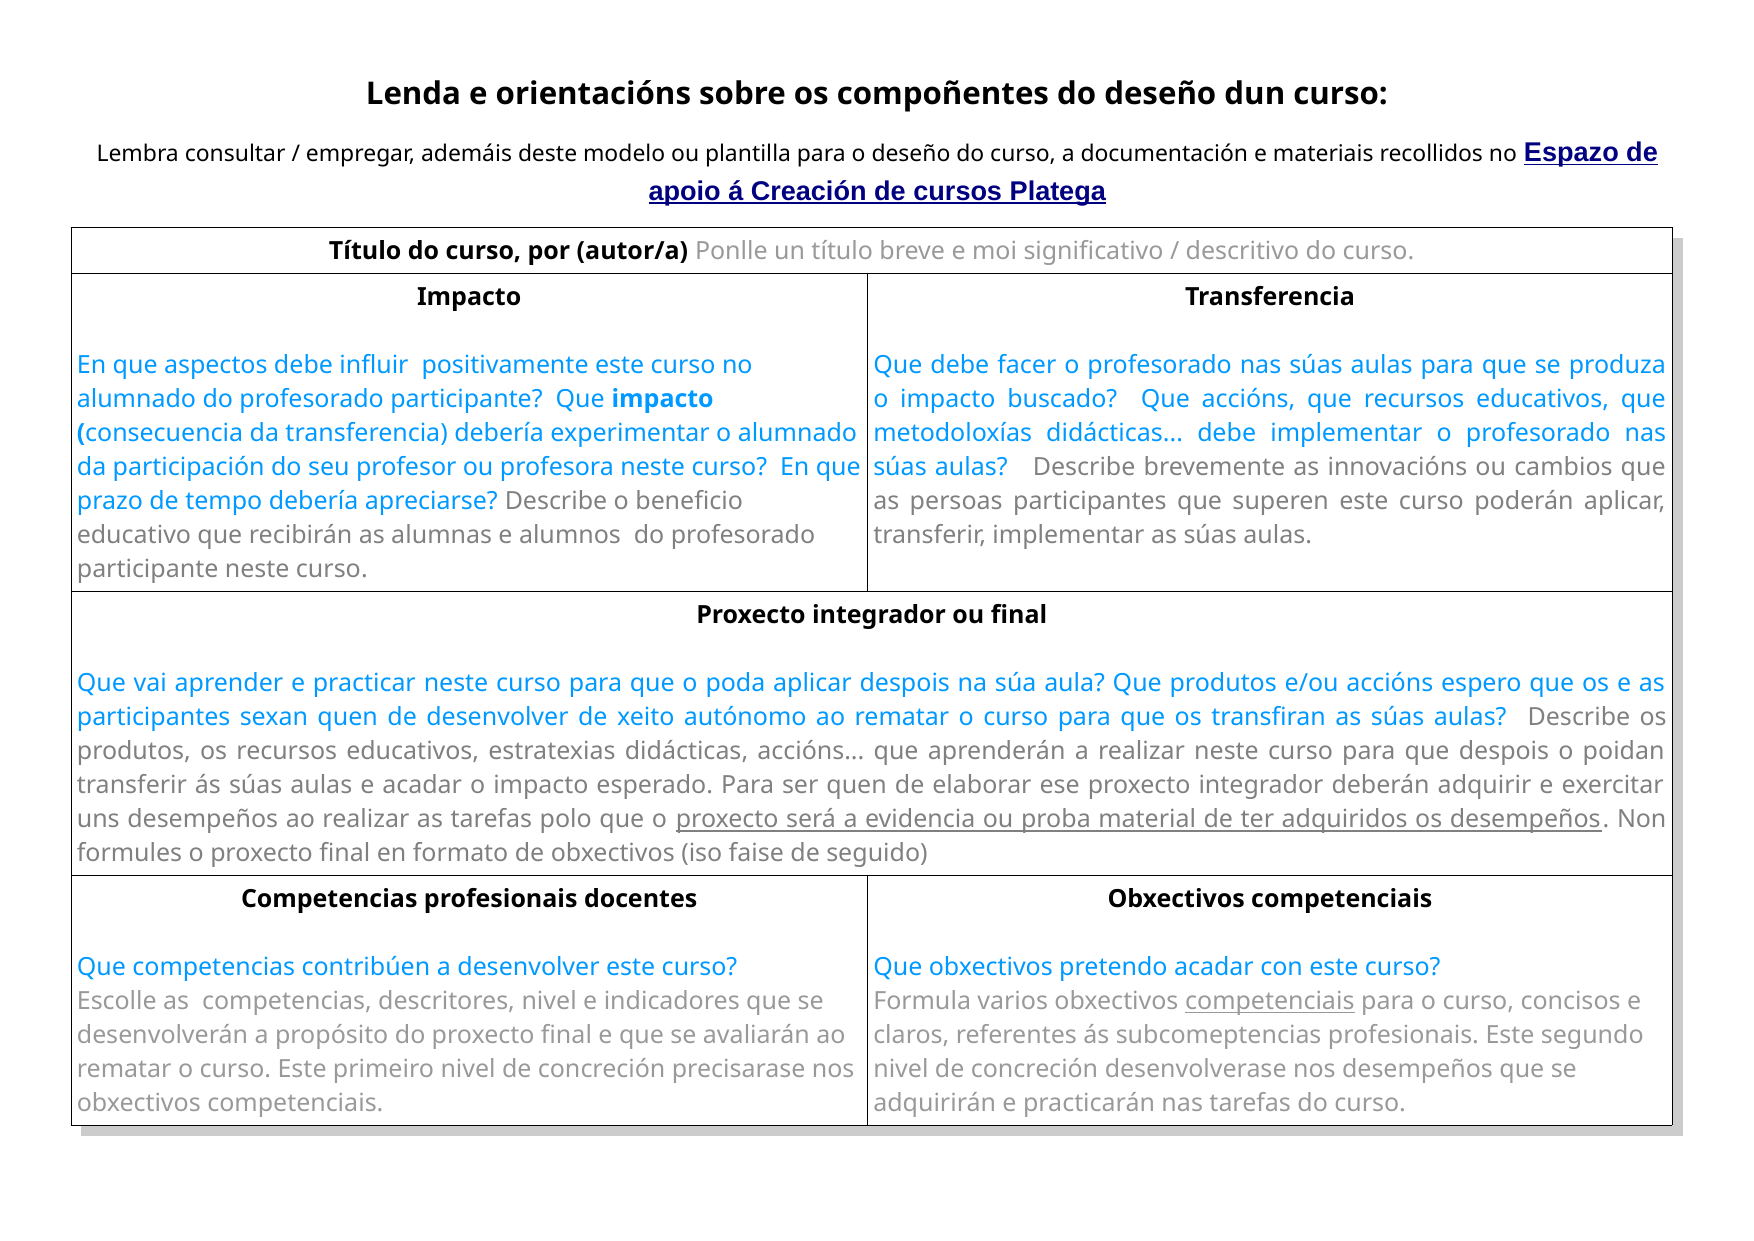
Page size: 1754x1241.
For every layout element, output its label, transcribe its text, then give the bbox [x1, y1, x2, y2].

text Lembra consultar / empregar, ademáis deste modelo ou plantilla para o deseño do curso, a documentación e materiais recollidos no Espazo de apoio á Creación de cursos Platega [71, 136, 1683, 206]
table_cell Transferencia Que debe facer o profesorado nas súas aulas para que se produza o impacto buscado? Que accións, que recursos educativos, que metodoloxías didácticas... debe implementar o profesorado nas súas aulas? Describe brevemente as innovacións ou cambios que as persoas participantes que superen este curso poderán aplicar, transferir, implementar as súas aulas. [868, 274, 1672, 591]
table_cell Obxectivos competenciais Que obxectivos pretendo acadar con este curso? Formula varios obxectivos competenciais para o curso, concisos e claros, referentes ás subcomeptencias profesionais. Este segundo nivel de concreción desenvolverase nos desempeños que se adquirirán e practicarán nas tarefas do curso. [868, 876, 1672, 1125]
table_cell Competencias profesionais docentes Que competencias contribúen a desenvolver este curso? Escolle as competencias, descritores, nivel e indicadores que se desenvolverán a propósito do proxecto final e que se avaliarán ao rematar o curso. Este primeiro nivel de concreción precisarase nos obxectivos competenciais. [72, 876, 867, 1125]
text Lenda e orientacións sobre os compoñentes do deseño dun curso: [71, 71, 1683, 113]
table_header Título do curso, por (autor/a) Ponlle un título breve e moi significativo / descritivo do curso. [72, 228, 1672, 273]
table_cell Impacto En que aspectos debe influir positivamente este curso no alumnado do profesorado participante? Que impacto (consecuencia da transferencia) debería experimentar o alumnado da participación do seu profesor ou profesora neste curso? En que prazo de tempo debería apreciarse? Describe o beneficio educativo que recibirán as alumnas e alumnos do profesorado participante neste curso. [72, 274, 867, 591]
table_cell Proxecto integrador ou final Que vai aprender e practicar neste curso para que o poda aplicar despois na súa aula? Que produtos e/ou accións espero que os e as participantes sexan quen de desenvolver de xeito autónomo ao rematar o curso para que os transfiran as súas aulas? Describe os produtos, os recursos educativos, estratexias didácticas, accións... que aprenderán a realizar neste curso para que despois o poidan transferir ás súas aulas e acadar o impacto esperado. Para ser quen de elaborar ese proxecto integrador deberán adquirir e exercitar uns desempeños ao realizar as tarefas polo que o proxecto será a evidencia ou proba material de ter adquiridos os desempeños. Non formules o proxecto final en formato de obxectivos (iso faise de seguido) [72, 592, 1672, 875]
